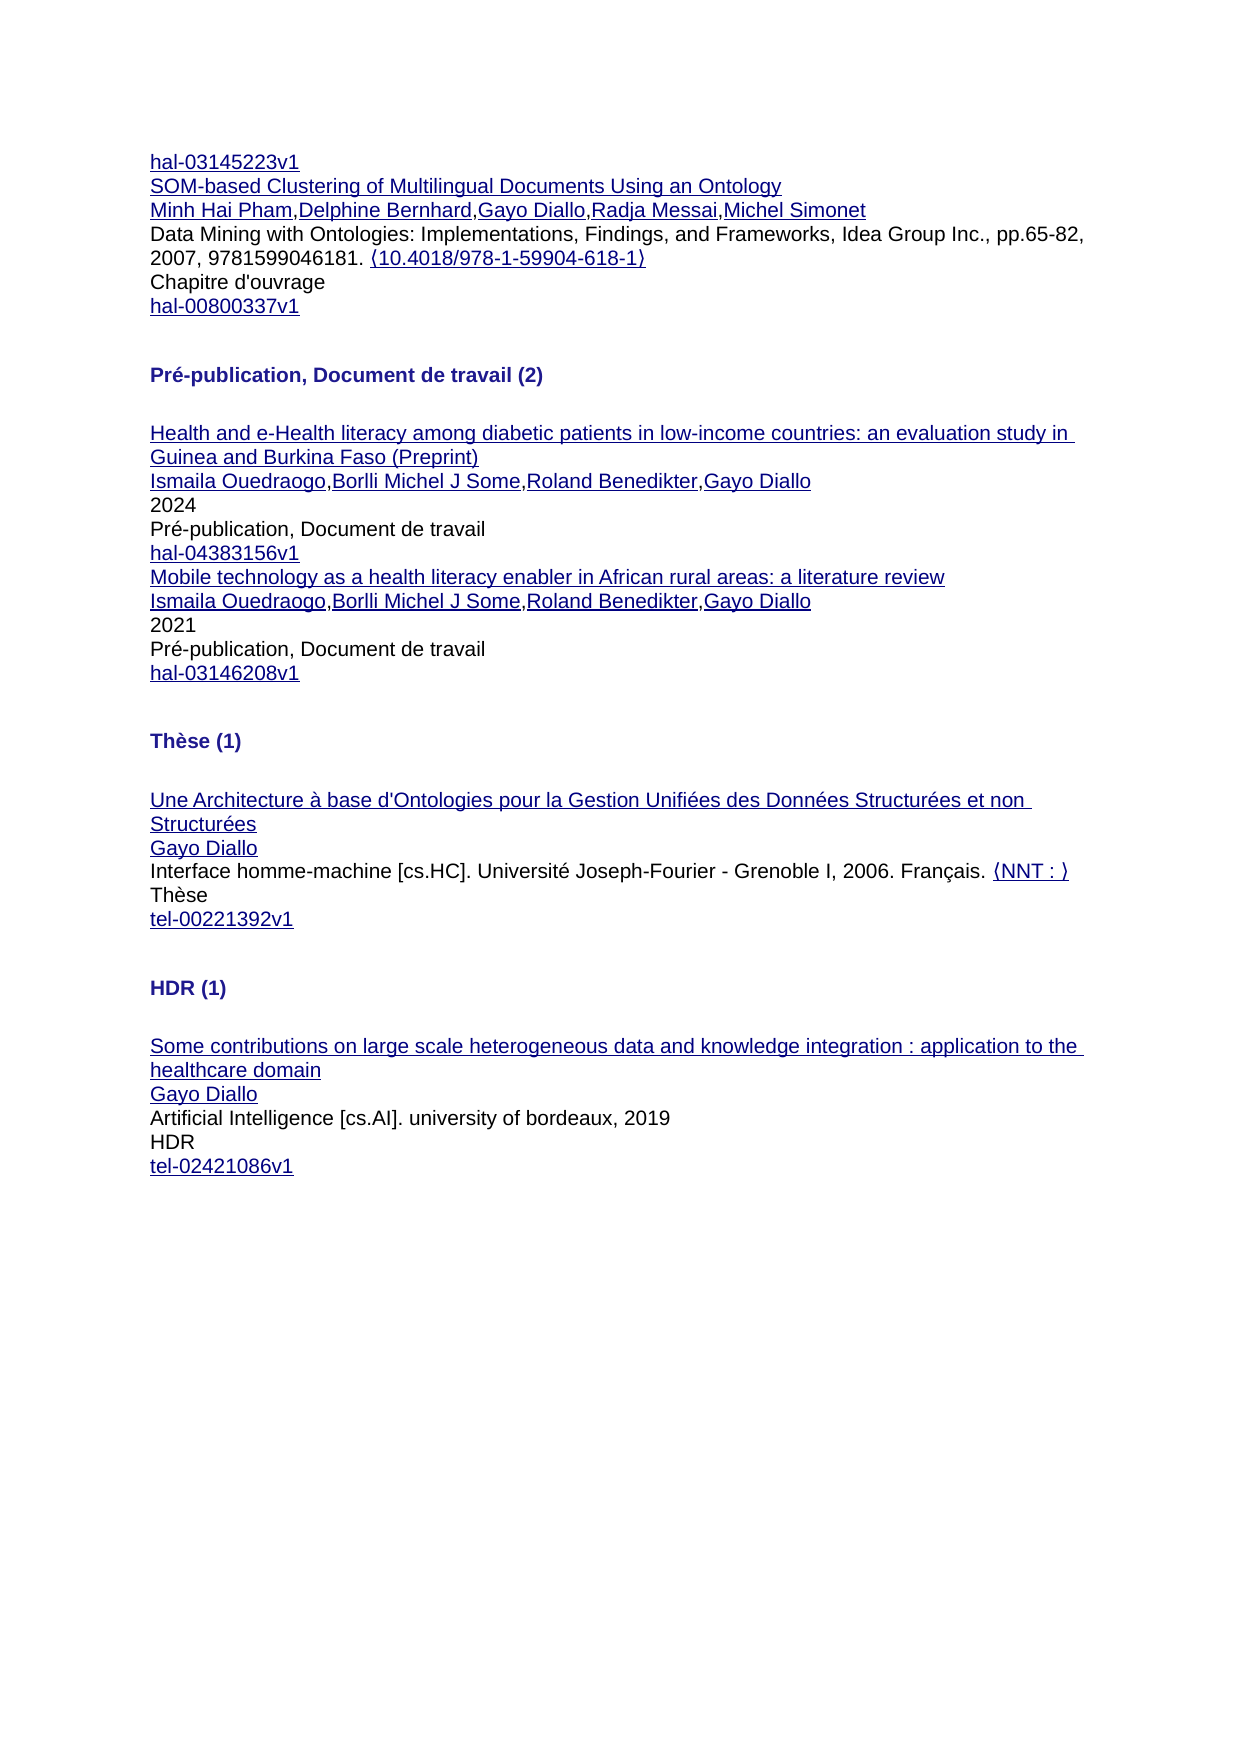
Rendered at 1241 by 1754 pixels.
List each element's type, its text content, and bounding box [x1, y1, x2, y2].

subtitle Pré-publication, Document de travail (2) [150, 362, 1090, 386]
table_header Health and e-Health literacy among diabetic patients in low-income countries: an evaluation study in Guinea and Burkina Faso (Preprint) Ismaila Ouedraogo,Borlli Michel J Some,Roland Benedikter,Gayo Diallo 2024 Pré-publication, Document de travail hal-04383156v1 [150, 421, 1090, 564]
table_cell Mobile technology as a health literacy enabler in African rural areas: a literature review Ismaila Ouedraogo,Borlli Michel J Some,Roland Benedikter,Gayo Diallo 2021 Pré-publication, Document de travail hal-03146208v1 [150, 565, 1090, 684]
subtitle HDR (1) [150, 976, 1090, 1000]
table_cell SOM-based Clustering of Multilingual Documents Using an Ontology Minh Hai Pham,Delphine Bernhard,Gayo Diallo,Radja Messai,Michel Simonet Data Mining with Ontologies: Implementations, Findings, and Frameworks, Idea Group Inc., pp.65-82, 2007, 9781599046181. ⟨10.4018/978-1-59904-618-1⟩ Chapitre d'ouvrage hal-00800337v1 [150, 174, 1090, 318]
subtitle Thèse (1) [150, 729, 1090, 753]
table_header Some contributions on large scale heterogeneous data and knowledge integration : application to the healthcare domain Gayo Diallo Artificial Intelligence [cs.AI]. university of bordeaux, 2019 HDR tel-02421086v1 [150, 1034, 1090, 1178]
table_header Une Architecture à base d'Ontologies pour la Gestion Unifiées des Données Structurées et non Structurées Gayo Diallo Interface homme-machine [cs.HC]. Université Joseph-Fourier - Grenoble I, 2006. Français. ⟨NNT : ⟩ Thèse tel-00221392v1 [150, 788, 1090, 931]
table_cell hal-03145223v1 [150, 150, 1090, 174]
